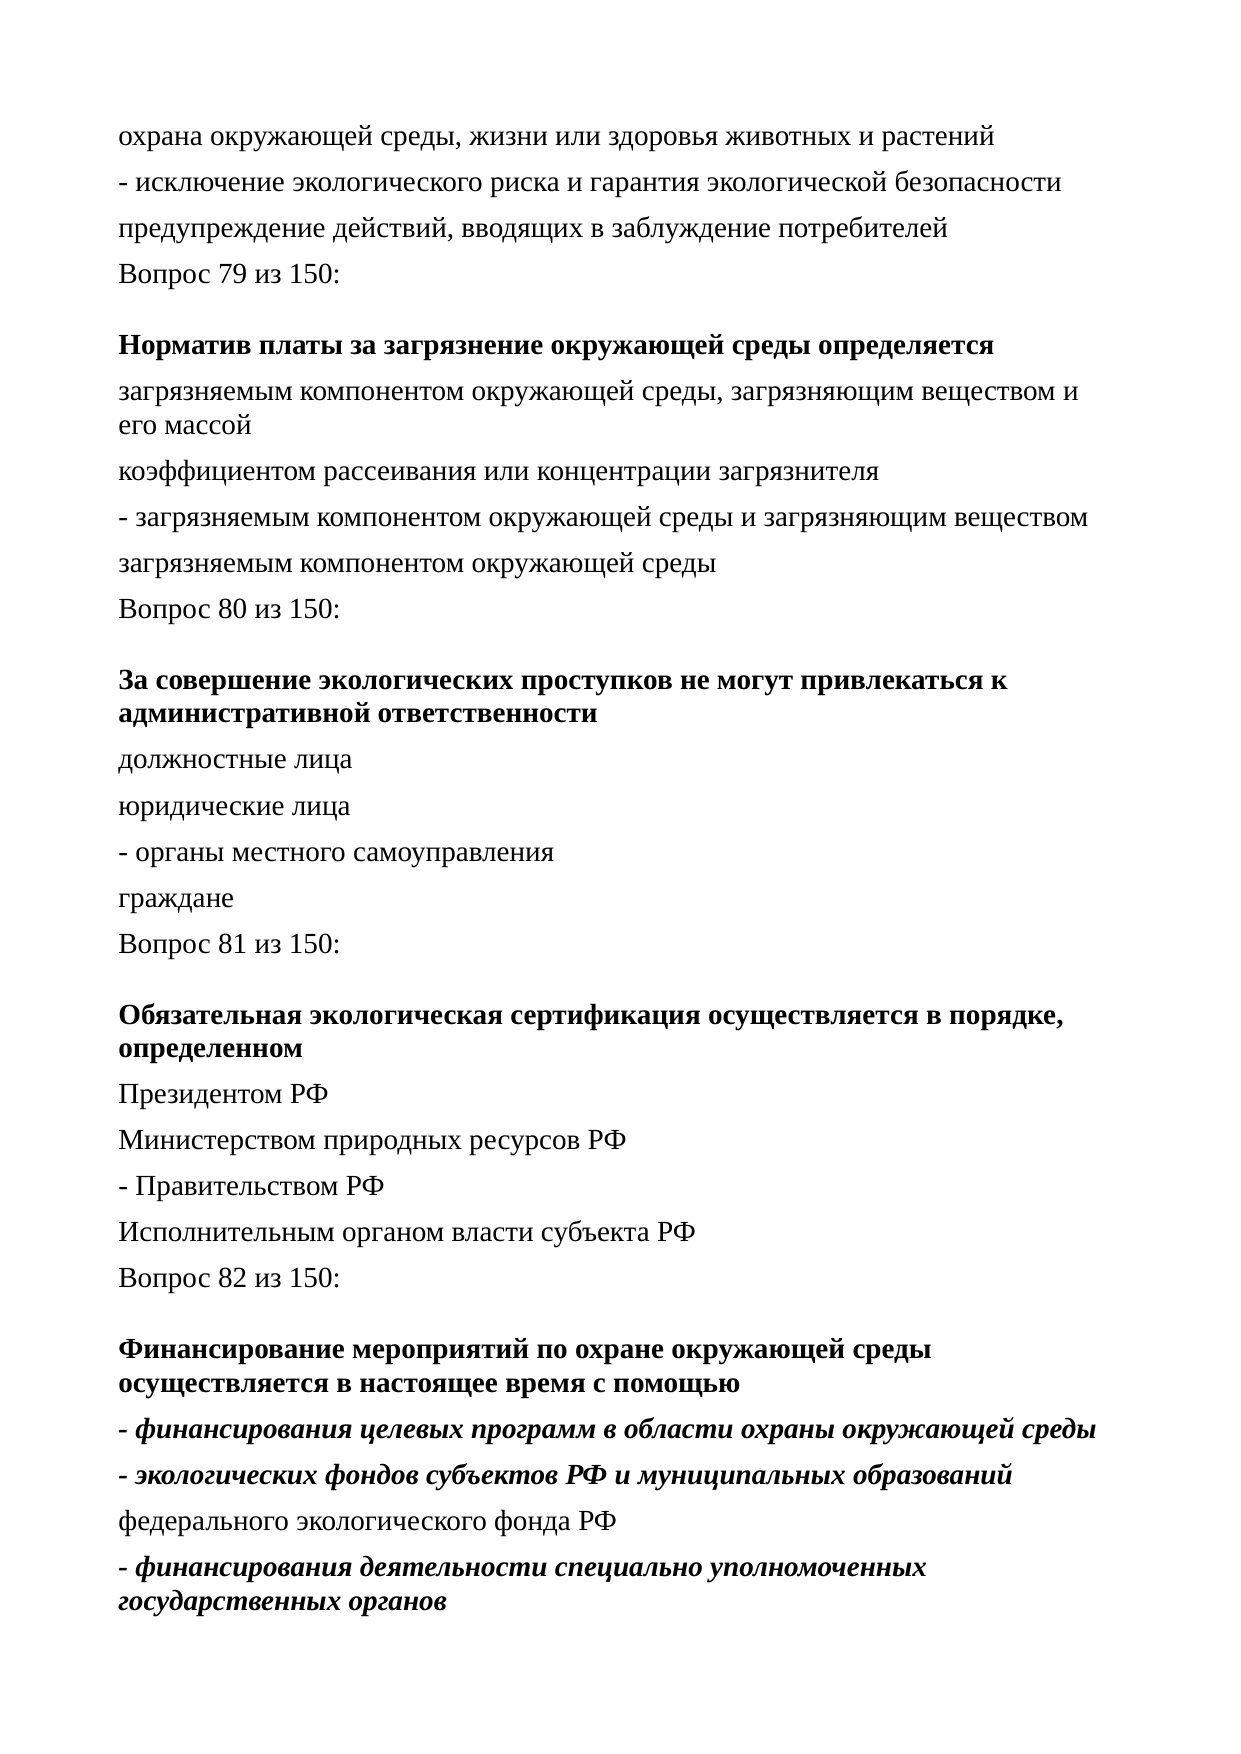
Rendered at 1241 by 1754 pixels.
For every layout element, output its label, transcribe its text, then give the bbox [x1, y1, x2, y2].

text Вопрос 82 из 150: [118, 1261, 1122, 1294]
text Исполнительным органом власти субъекта РФ [118, 1214, 1122, 1248]
text Министерством природных ресурсов РФ [118, 1122, 1122, 1156]
text Президентом РФ [118, 1076, 1122, 1110]
text - загрязняемым компонентом окружающей среды и загрязняющим веществом [118, 499, 1122, 532]
subtitle Норматив платы за загрязнение окружающей среды определяется [118, 327, 1122, 361]
text - Правительством РФ [118, 1168, 1122, 1202]
text - органы местного самоуправления [118, 834, 1122, 867]
subtitle Обязательная экологическая сертификация осуществляется в порядке, определенном [118, 997, 1122, 1064]
text - экологических фондов субъектов РФ и муниципальных образований [118, 1457, 1122, 1491]
text - финансирования целевых программ в области охраны окружающей среды [118, 1411, 1122, 1445]
text граждане [118, 880, 1122, 913]
subtitle Финансирование мероприятий по охране окружающей среды осуществляется в настоящее время с помощью [118, 1332, 1122, 1399]
text коэффициентом рассеивания или концентрации загрязнителя [118, 453, 1122, 486]
text загрязняемым компонентом окружающей среды [118, 545, 1122, 578]
text должностные лица [118, 742, 1122, 775]
text Вопрос 80 из 150: [118, 591, 1122, 624]
text предупреждение действий, вводящих в заблуждение потребителей [118, 210, 1122, 244]
text юридические лица [118, 788, 1122, 821]
text - исключение экологического риска и гарантия экологической безопасности [118, 164, 1122, 198]
text федерального экологического фонда РФ [118, 1503, 1122, 1537]
text Вопрос 79 из 150: [118, 256, 1122, 290]
text загрязняемым компонентом окружающей среды, загрязняющим веществом и его массой [118, 373, 1122, 440]
subtitle За совершение экологических проступков не могут привлекаться к административной ответственности [118, 662, 1122, 729]
text - финансирования деятельности специально уполномоченных государственных органов [118, 1549, 1122, 1616]
text охрана окружающей среды, жизни или здоровья животных и растений [118, 118, 1122, 152]
text Вопрос 81 из 150: [118, 926, 1122, 959]
